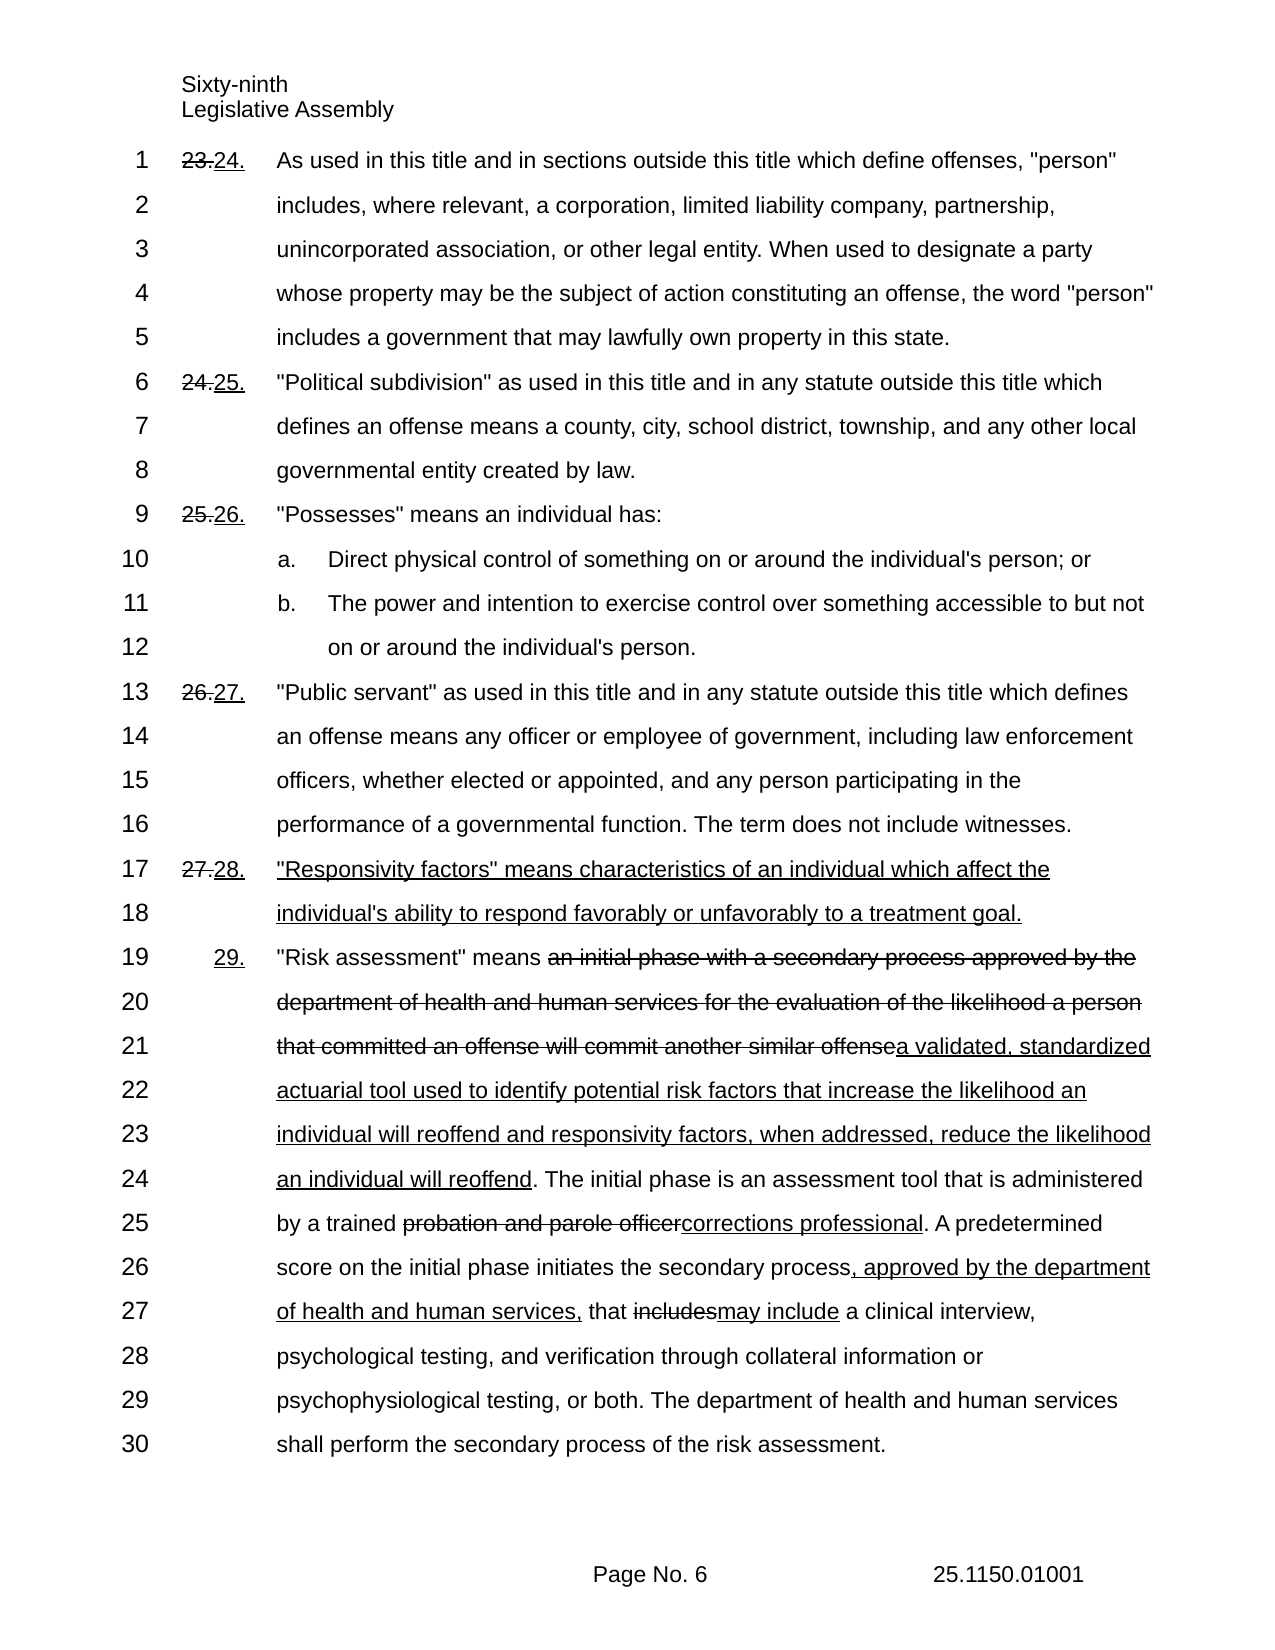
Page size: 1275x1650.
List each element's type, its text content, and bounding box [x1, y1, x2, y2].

text 25.26. "Possesses" means an individual has: [181, 487, 1154, 532]
text b. The power and intention to exercise control over something accessible to but not on or around the individual's person. [181, 576, 1154, 664]
text 23.24. As used in this title and in sections outside this title which define offenses, "person" includes, where relevant, a corporation, limited liability company, partnership, unincorporated association, or other legal entity. When used to designate a party whose property may be the subject of action constituting an offense, the word "person" includes a government that may lawfully own property in this state. [181, 133, 1154, 355]
text 26.27. "Public servant" as used in this title and in any statute outside this title which defines an offense means any officer or employee of government, including law enforcement officers, whether elected or appointed, and any person participating in the performance of a governmental function. The term does not include witnesses. [181, 664, 1154, 842]
text a. Direct physical control of something on or around the individual's person; or [181, 532, 1154, 576]
text 27.28. "Responsivity factors" means characteristics of an individual which affect the individual's ability to respond favorably or unfavorably to a treatment goal. [181, 842, 1154, 930]
text 29. "Risk assessment" means an initial phase with a secondary process approved by the department of health and human services for the evaluation of the likelihood a person that committed an offense will commit another similar offensea validated, standardized actuarial tool used to identify potential risk factors that increase the likelihood an individual will reoffend and responsivity factors, when addressed, reduce the likelihood an individual will reoffend. The initial phase is an assessment tool that is administered by a trained probation and parole officercorrections professional. A predetermined score on the initial phase initiates the secondary process, approved by the department of health and human services, that includesmay include a clinical interview, psychological testing, and verification through collateral information or psychophysiological testing, or both. The department of health and human services shall perform the secondary process of the risk assessment. [181, 930, 1154, 1461]
text 24.25. "Political subdivision" as used in this title and in any statute outside this title which defines an offense means a county, city, school district, township, and any other local governmental entity created by law. [181, 355, 1154, 487]
